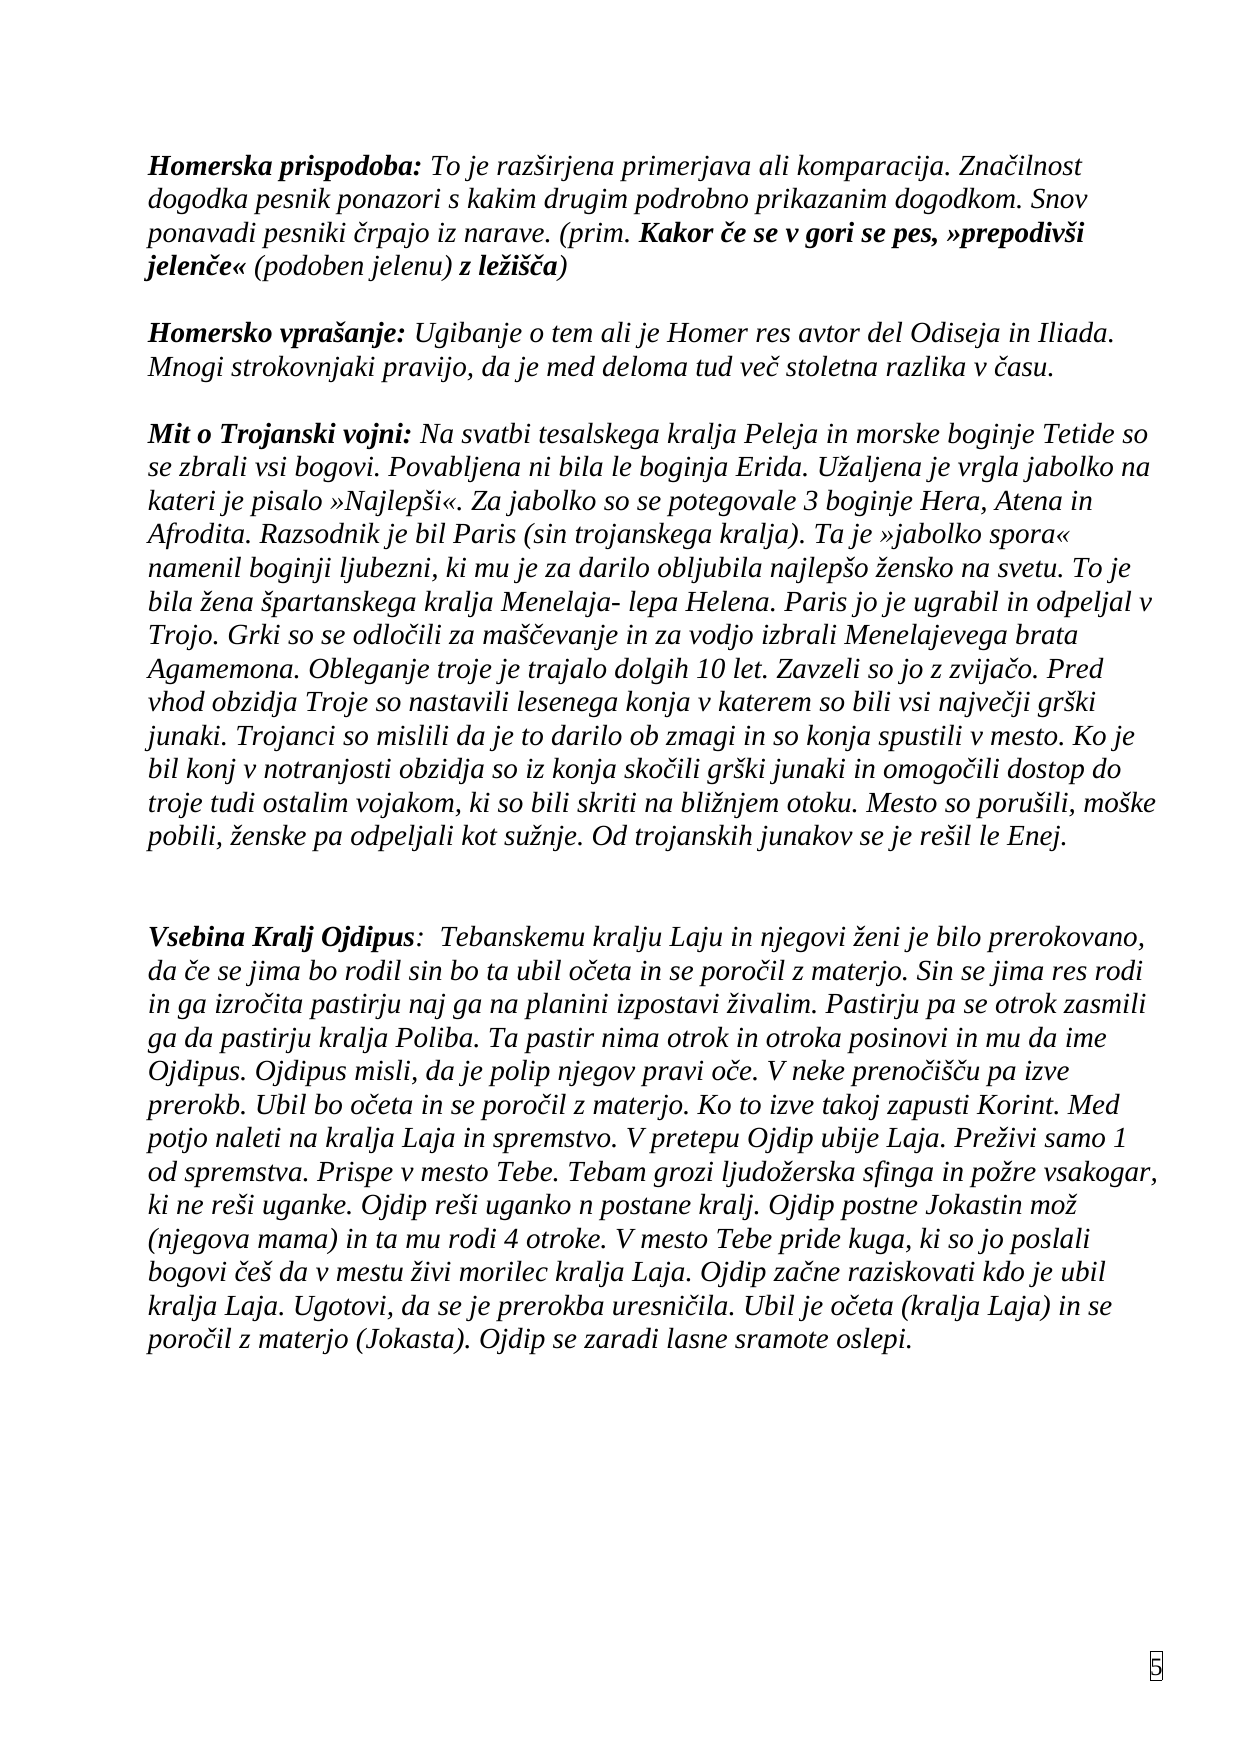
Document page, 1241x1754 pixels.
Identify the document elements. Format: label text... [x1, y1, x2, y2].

text Vsebina Kralj Ojdipus: Tebanskemu kralju Laju in njegovi ženi je bilo prerokovano, da če se jima bo rodil sin bo ta ubil očeta in se poročil z materjo. Sin se jima res rodi in ga izročita pastirju naj ga na planini izpostavi živalim. Pastirju pa se otrok zasmili ga da pastirju kralja Poliba. Ta pastir nima otrok in otroka posinovi in mu da ime Ojdipus. Ojdipus misli, da je polip njegov pravi oče. V neke prenočišču pa izve prerokb. Ubil bo očeta in se poročil z materjo. Ko to izve takoj zapusti Korint. Med potjo naleti na kralja Laja in spremstvo. V pretepu Ojdip ubije Laja. Preživi samo 1 od spremstva. Prispe v mesto Tebe. Tebam grozi ljudožerska sfinga in požre vsakogar, ki ne reši uganke. Ojdip reši uganko n postane kralj. Ojdip postne Jokastin mož (njegova mama) in ta mu rodi 4 otroke. V mesto Tebe pride kuga, ki so jo poslali bogovi češ da v mestu živi morilec kralja Laja. Ojdip začne raziskovati kdo je ubil kralja Laja. Ugotovi, da se je prerokba uresničila. Ubil je očeta (kralja Laja) in se poročil z materjo (Jokasta). Ojdip se zaradi lasne sramote oslepi. [148, 919, 1162, 1355]
text Homersko vprašanje: Ugibanje o tem ali je Homer res avtor del Odiseja in Iliada. Mnogi strokovnjaki pravijo, da je med deloma tud več stoletna razlika v času. [148, 315, 1162, 382]
text Mit o Trojanski vojni: Na svatbi tesalskega kralja Peleja in morske boginje Tetide so se zbrali vsi bogovi. Povabljena ni bila le boginja Erida. Užaljena je vrgla jabolko na kateri je pisalo »Najlepši«. Za jabolko so se potegovale 3 boginje Hera, Atena in Afrodita. Razsodnik je bil Paris (sin trojanskega kralja). Ta je »jabolko spora« namenil boginji ljubezni, ki mu je za darilo obljubila najlepšo žensko na svetu. To je bila žena špartanskega kralja Menelaja- lepa Helena. Paris jo je ugrabil in odpeljal v Trojo. Grki so se odločili za maščevanje in za vodjo izbrali Menelajevega brata Agamemona. Obleganje troje je trajalo dolgih 10 let. Zavzeli so jo z zvijačo. Pred vhod obzidja Troje so nastavili lesenega konja v katerem so bili vsi največji grški junaki. Trojanci so mislili da je to darilo ob zmagi in so konja spustili v mesto. Ko je bil konj v notranjosti obzidja so iz konja skočili grški junaki in omogočili dostop do troje tudi ostalim vojakom, ki so bili skriti na bližnjem otoku. Mesto so porušili, moške pobili, ženske pa odpeljali kot sužnje. Od trojanskih junakov se je rešil le Enej. [148, 416, 1162, 852]
text Homerska prispodoba: To je razširjena primerjava ali komparacija. Značilnost dogodka pesnik ponazori s kakim drugim podrobno prikazanim dogodkom. Snov ponavadi pesniki črpajo iz narave. (prim. Kakor če se v gori se pes, »prepodivši jelenče« (podoben jelenu) z ležišča) [148, 148, 1162, 282]
